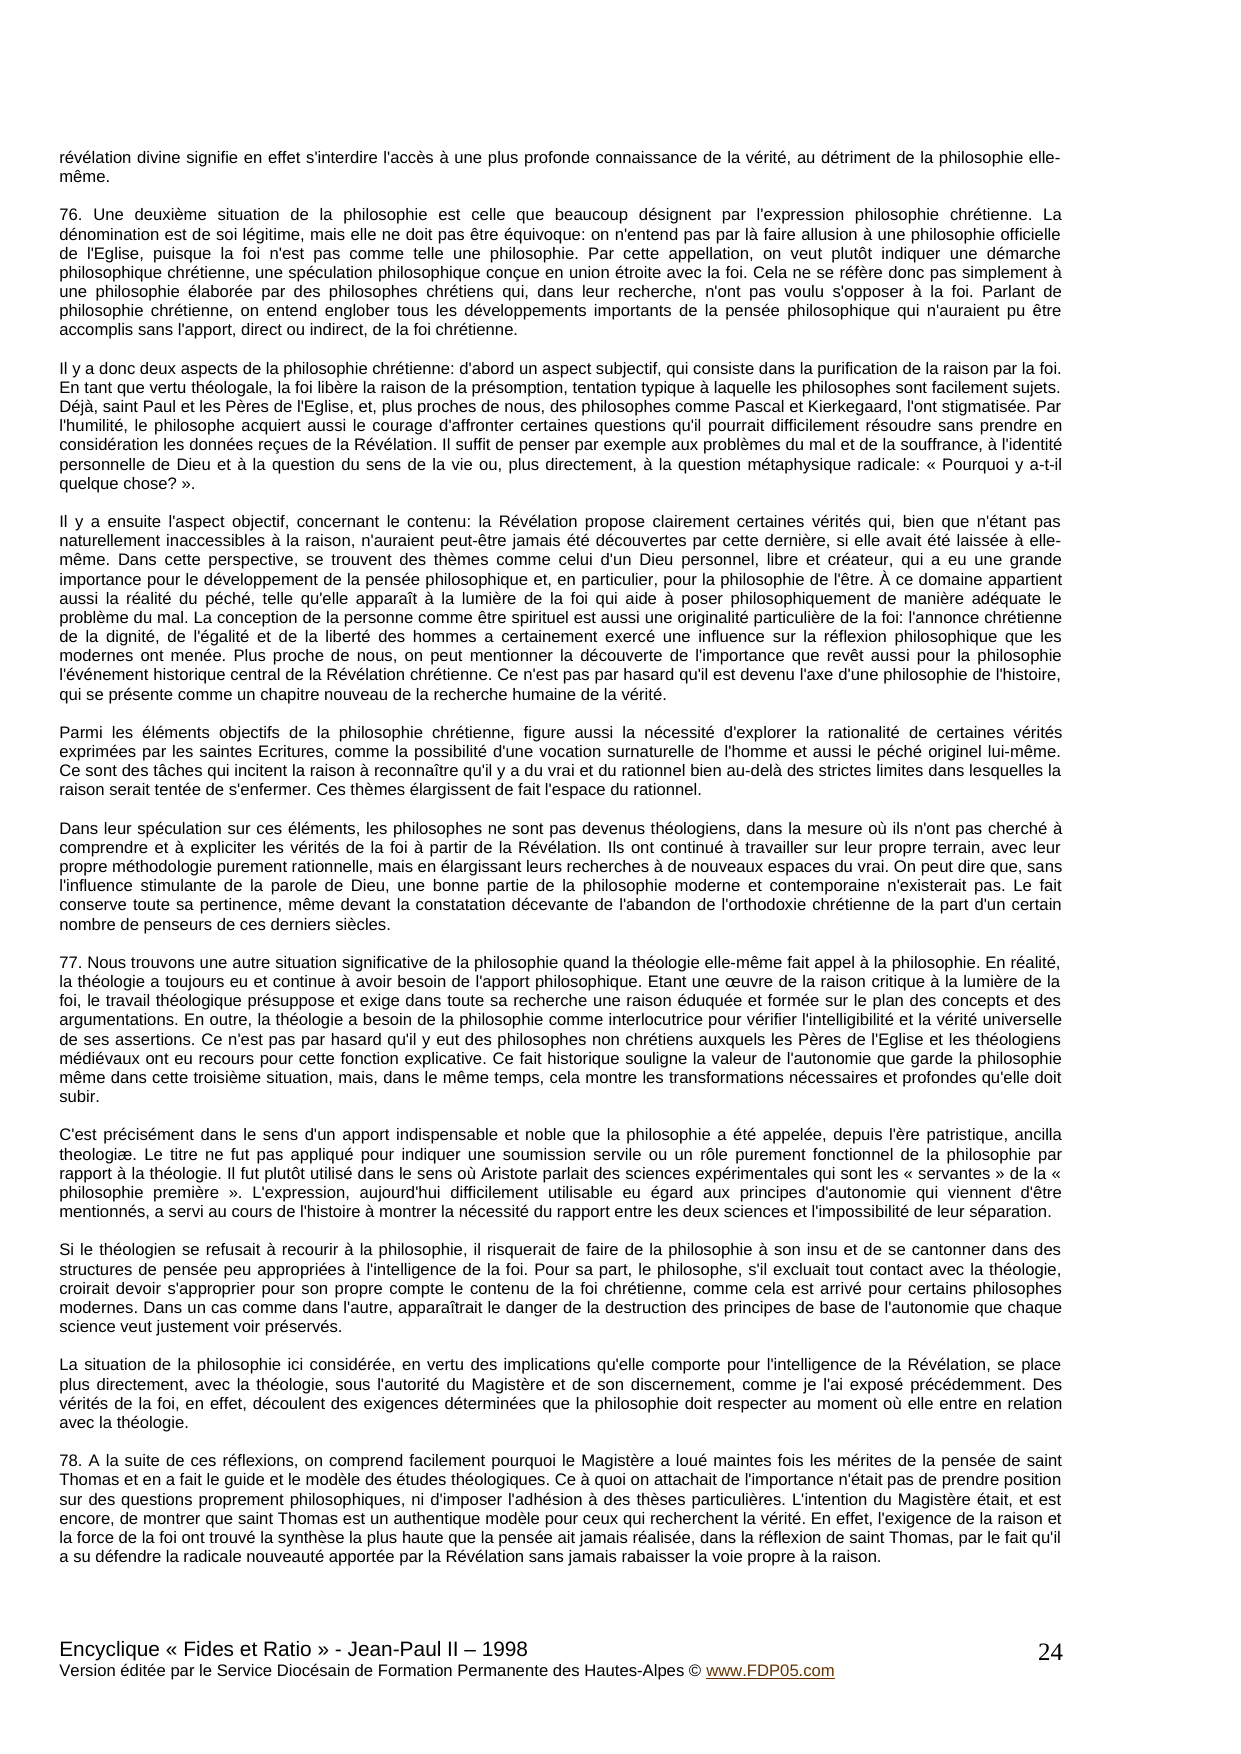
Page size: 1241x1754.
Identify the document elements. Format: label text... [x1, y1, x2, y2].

text C'est précisément dans le sens d'un apport indispensable et noble que la philosophie a été appelée, depuis l'ère patristique, ancilla theologiæ. Le titre ne fut pas appliqué pour indiquer une soumission servile ou un rôle purement fonctionnel de la philosophie par rapport à la théologie. Il fut plutôt utilisé dans le sens où Aristote parlait des sciences expérimentales qui sont les « servantes » de la « philosophie première ». L'expression, aujourd'hui difficilement utilisable eu égard aux principes d'autonomie qui viennent d'être mentionnés, a servi au cours de l'histoire à montrer la nécessité du rapport entre les deux sciences et l'impossibilité de leur séparation. [59, 1125, 1063, 1221]
text Il y a ensuite l'aspect objectif, concernant le contenu: la Révélation propose clairement certaines vérités qui, bien que n'étant pas naturellement inaccessibles à la raison, n'auraient peut-être jamais été découvertes par cette dernière, si elle avait été laissée à elle-même. Dans cette perspective, se trouvent des thèmes comme celui d'un Dieu personnel, libre et créateur, qui a eu une grande importance pour le développement de la pensée philosophique et, en particulier, pour la philosophie de l'être. À ce domaine appartient aussi la réalité du péché, telle qu'elle apparaît à la lumière de la foi qui aide à poser philosophiquement de manière adéquate le problème du mal. La conception de la personne comme être spirituel est aussi une originalité particulière de la foi: l'annonce chrétienne de la dignité, de l'égalité et de la liberté des hommes a certainement exercé une influence sur la réflexion philosophique que les modernes ont menée. Plus proche de nous, on peut mentionner la découverte de l'importance que revêt aussi pour la philosophie l'événement historique central de la Révélation chrétienne. Ce n'est pas par hasard qu'il est devenu l'axe d'une philosophie de l'histoire, qui se présente comme un chapitre nouveau de la recherche humaine de la vérité. [59, 512, 1063, 703]
text Il y a donc deux aspects de la philosophie chrétienne: d'abord un aspect subjectif, qui consiste dans la purification de la raison par la foi. En tant que vertu théologale, la foi libère la raison de la présomption, tentation typique à laquelle les philosophes sont facilement sujets. Déjà, saint Paul et les Pères de l'Eglise, et, plus proches de nous, des philosophes comme Pascal et Kierkegaard, l'ont stigmatisée. Par l'humilité, le philosophe acquiert aussi le courage d'affronter certaines questions qu'il pourrait difficilement résoudre sans prendre en considération les données reçues de la Révélation. Il suffit de penser par exemple aux problèmes du mal et de la souffrance, à l'identité personnelle de Dieu et à la question du sens de la vie ou, plus directement, à la question métaphysique radicale: « Pourquoi y a-t-il quelque chose? ». [59, 358, 1063, 493]
text Si le théologien se refusait à recourir à la philosophie, il risquerait de faire de la philosophie à son insu et de se cantonner dans des structures de pensée peu appropriées à l'intelligence de la foi. Pour sa part, le philosophe, s'il excluait tout contact avec la théologie, croirait devoir s'approprier pour son propre compte le contenu de la foi chrétienne, comme cela est arrivé pour certains philosophes modernes. Dans un cas comme dans l'autre, apparaîtrait le danger de la destruction des principes de base de l'autonomie que chaque science veut justement voir préservés. [59, 1240, 1063, 1336]
text Dans leur spéculation sur ces éléments, les philosophes ne sont pas devenus théologiens, dans la mesure où ils n'ont pas cherché à comprendre et à expliciter les vérités de la foi à partir de la Révélation. Ils ont continué à travailler sur leur propre terrain, avec leur propre méthodologie purement rationnelle, mais en élargissant leurs recherches à de nouveaux espaces du vrai. On peut dire que, sans l'influence stimulante de la parole de Dieu, une bonne partie de la philosophie moderne et contemporaine n'existerait pas. Le fait conserve toute sa pertinence, même devant la constatation décevante de l'abandon de l'orthodoxie chrétienne de la part d'un certain nombre de penseurs de ces derniers siècles. [59, 818, 1063, 933]
text La situation de la philosophie ici considérée, en vertu des implications qu'elle comporte pour l'intelligence de la Révélation, se place plus directement, avec la théologie, sous l'autorité du Magistère et de son discernement, comme je l'ai exposé précédemment. Des vérités de la foi, en effet, découlent des exigences déterminées que la philosophie doit respecter au moment où elle entre en relation avec la théologie. [59, 1355, 1063, 1432]
text Parmi les éléments objectifs de la philosophie chrétienne, figure aussi la nécessité d'explorer la rationalité de certaines vérités exprimées par les saintes Ecritures, comme la possibilité d'une vocation surnaturelle de l'homme et aussi le péché originel lui-même. Ce sont des tâches qui incitent la raison à reconnaître qu'il y a du vrai et du rationnel bien au-delà des strictes limites dans lesquelles la raison serait tentée de s'enfermer. Ces thèmes élargissent de fait l'espace du rationnel. [59, 723, 1063, 799]
text révélation divine signifie en effet s'interdire l'accès à une plus profonde connaissance de la vérité, au détriment de la philosophie elle-même. [59, 148, 1063, 186]
text 77. Nous trouvons une autre situation significative de la philosophie quand la théologie elle-même fait appel à la philosophie. En réalité, la théologie a toujours eu et continue à avoir besoin de l'apport philosophique. Etant une œuvre de la raison critique à la lumière de la foi, le travail théologique présuppose et exige dans toute sa recherche une raison éduquée et formée sur le plan des concepts et des argumentations. En outre, la théologie a besoin de la philosophie comme interlocutrice pour vérifier l'intelligibilité et la vérité universelle de ses assertions. Ce n'est pas par hasard qu'il y eut des philosophes non chrétiens auxquels les Pères de l'Eglise et les théologiens médiévaux ont eu recours pour cette fonction explicative. Ce fait historique souligne la valeur de l'autonomie que garde la philosophie même dans cette troisième situation, mais, dans le même temps, cela montre les transformations nécessaires et profondes qu'elle doit subir. [59, 953, 1063, 1106]
text 76. Une deuxième situation de la philosophie est celle que beaucoup désignent par l'expression philosophie chrétienne. La dénomination est de soi légitime, mais elle ne doit pas être équivoque: on n'entend pas par là faire allusion à une philosophie officielle de l'Eglise, puisque la foi n'est pas comme telle une philosophie. Par cette appellation, on veut plutôt indiquer une démarche philosophique chrétienne, une spéculation philosophique conçue en union étroite avec la foi. Cela ne se réfère donc pas simplement à une philosophie élaborée par des philosophes chrétiens qui, dans leur recherche, n'ont pas voulu s'opposer à la foi. Parlant de philosophie chrétienne, on entend englober tous les développements importants de la pensée philosophique qui n'auraient pu être accomplis sans l'apport, direct ou indirect, de la foi chrétienne. [59, 205, 1063, 339]
text 78. A la suite de ces réflexions, on comprend facilement pourquoi le Magistère a loué maintes fois les mérites de la pensée de saint Thomas et en a fait le guide et le modèle des études théologiques. Ce à quoi on attachait de l'importance n'était pas de prendre position sur des questions proprement philosophiques, ni d'imposer l'adhésion à des thèses particulières. L'intention du Magistère était, et est encore, de montrer que saint Thomas est un authentique modèle pour ceux qui recherchent la vérité. En effet, l'exigence de la raison et la force de la foi ont trouvé la synthèse la plus haute que la pensée ait jamais réalisée, dans la réflexion de saint Thomas, par le fait qu'il a su défendre la radicale nouveauté apportée par la Révélation sans jamais rabaisser la voie propre à la raison. [59, 1451, 1063, 1566]
